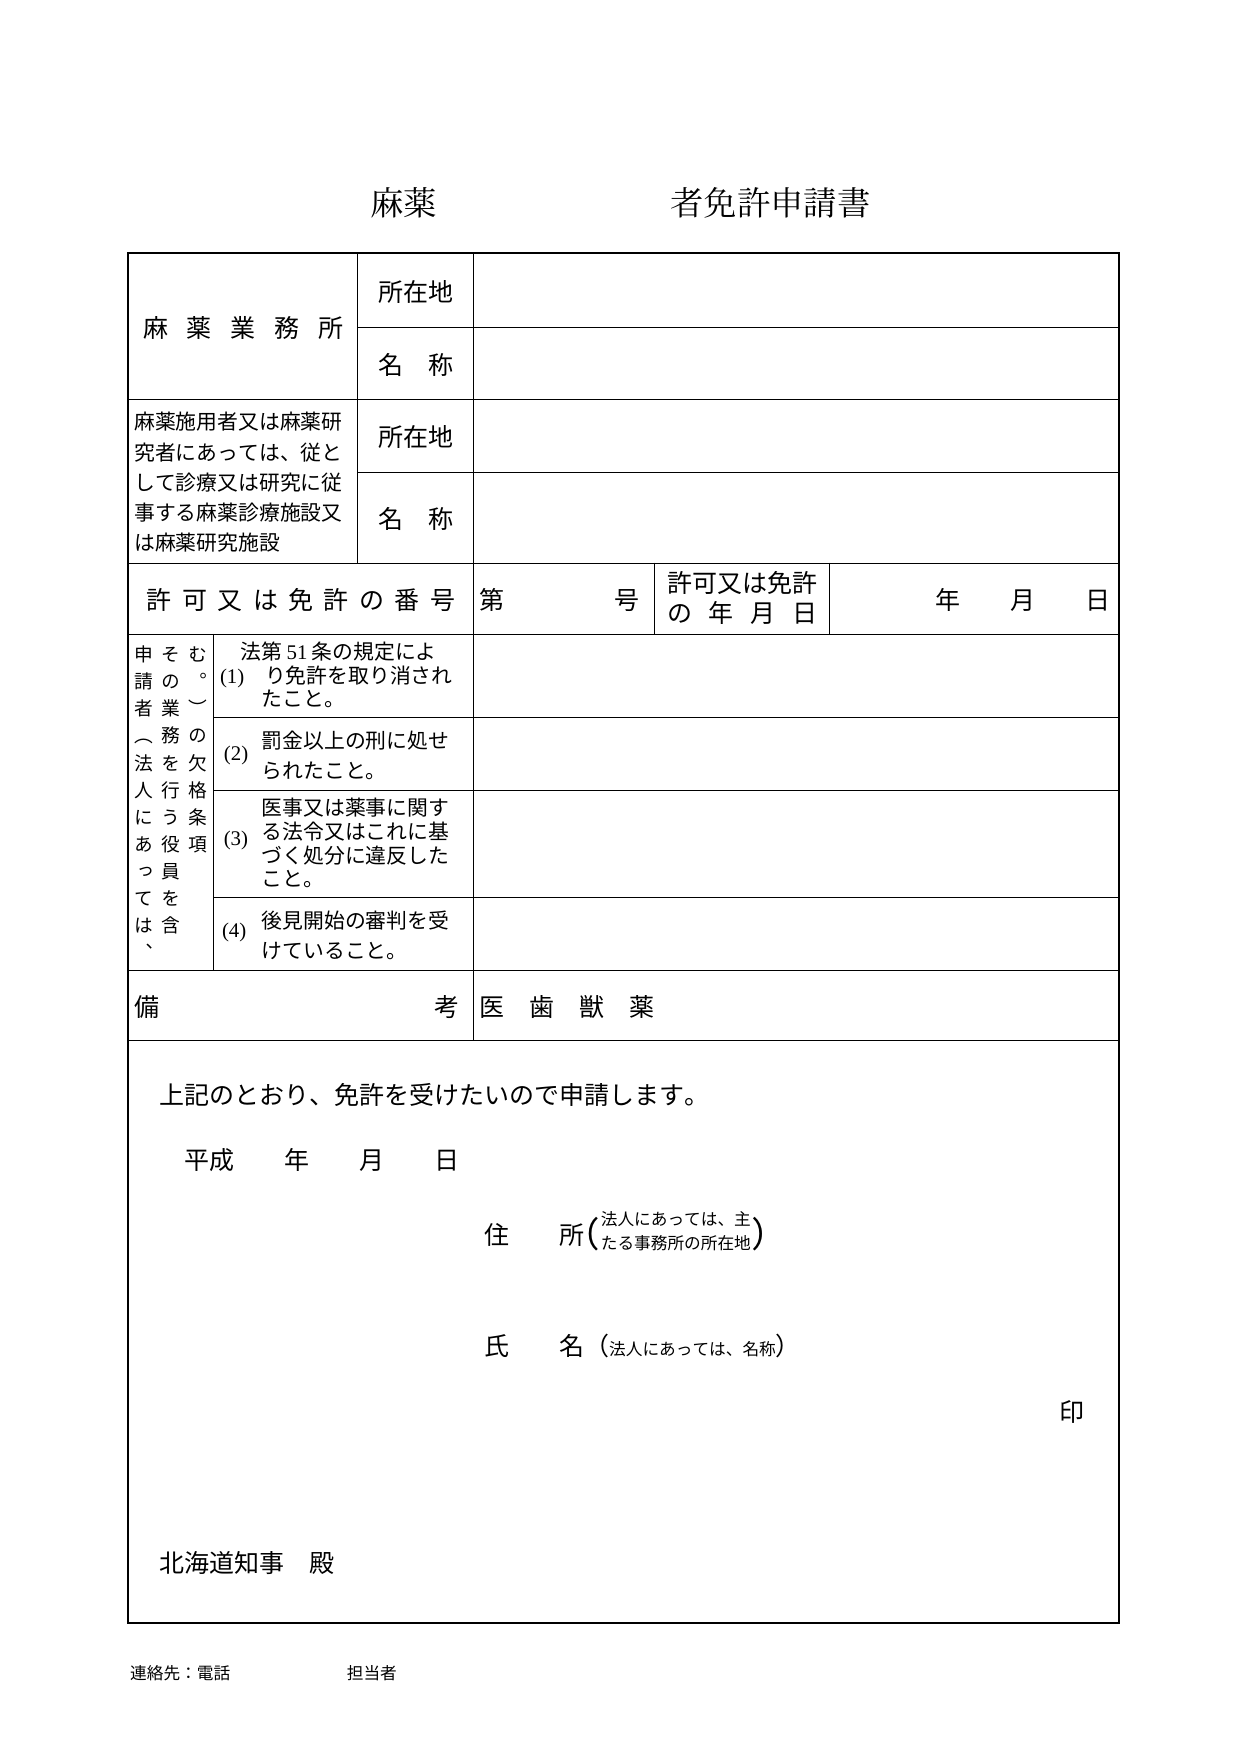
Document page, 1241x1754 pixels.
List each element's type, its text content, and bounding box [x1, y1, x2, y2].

table_cell 備 考 [129, 971, 473, 1040]
table_cell 法第51条の規定によ (1) り免許を取り消され たこと。 [214, 635, 473, 717]
table_header [474, 254, 1118, 327]
table_cell [474, 328, 1118, 399]
table_cell 後見開始の審判を受 けていること。 [214, 898, 473, 970]
table_cell [474, 635, 1118, 717]
table_cell 許可又は免許 の年月日 [655, 564, 829, 634]
table_cell 名 称 [358, 328, 473, 399]
text 連絡先：電話 担当者 [130, 1624, 1110, 1684]
text 麻薬 者免許申請書 [130, 177, 1110, 225]
table_cell 第 号 [474, 564, 654, 634]
table_cell 上記のとおり、免許を受けたいので申請します。 平成 年 月 日 住 所法人にあっては、主たる事務所の所在地 氏 名（法人にあっては、名称） 印 北海道知事 殿 [129, 1041, 1118, 1622]
table_cell [474, 400, 1118, 472]
table_cell [474, 718, 1118, 790]
table_cell 罰金以上の刑に処せ られたこと。 [214, 718, 473, 790]
table_cell [129, 635, 213, 970]
table_cell 名 称 [358, 473, 473, 562]
table_header 麻薬業務所 [129, 254, 357, 399]
table_cell [474, 473, 1118, 562]
table_cell 所在地 [358, 400, 473, 472]
table_cell 医 歯 獣 薬 [474, 971, 1118, 1040]
table_cell 許可又は免許の番号 [129, 564, 473, 634]
table_cell [474, 898, 1118, 970]
table_cell 麻薬施用者又は麻薬研究者にあっては、従として診療又は研究に従事する麻薬診療施設又は麻薬研究施設 [129, 400, 357, 562]
table_cell 医事又は薬事に関す る法令又はこれに基 づく処分に違反した こと。 [214, 791, 473, 897]
table_cell [474, 791, 1118, 897]
table_header 所在地 [358, 254, 473, 327]
table_cell 年 月 日 [830, 564, 1118, 634]
